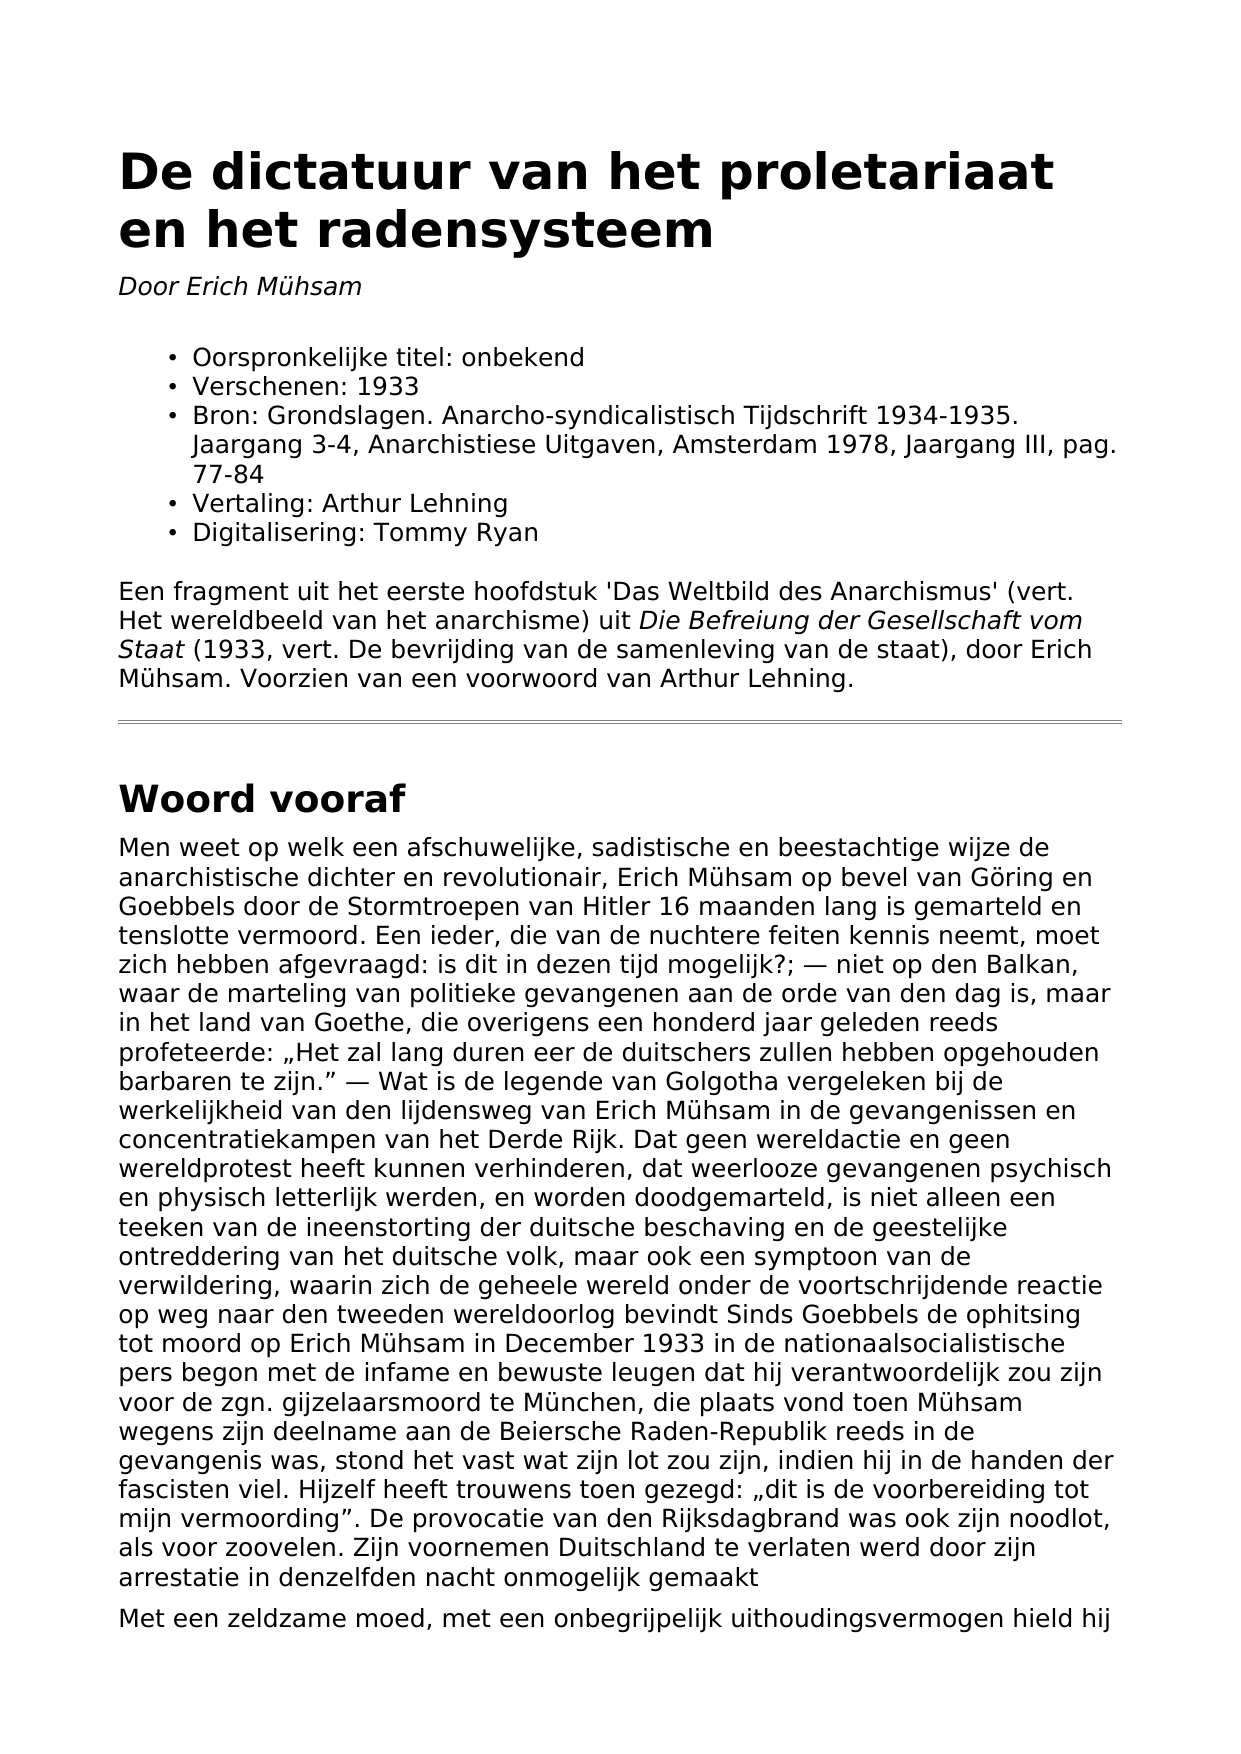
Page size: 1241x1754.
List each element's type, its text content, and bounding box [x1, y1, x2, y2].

subtitle De dictatuur van het proletariaat en het radensysteem [118, 143, 1122, 259]
list Digitalisering: Tommy Ryan [177, 518, 1122, 547]
list Oorspronkelijke titel: onbekend [177, 343, 1122, 372]
text Men weet op welk een afschuwelijke, sadistische en beestachtige wijze de anarchistische dichter en revolutionair, Erich Mühsam op bevel van Göring en Goebbels door de Stormtroepen van Hitler 16 maanden lang is gemarteld en tenslotte vermoord. Een ieder, die van de nuchtere feiten kennis neemt, moet zich hebben afgevraagd: is dit in dezen tijd mogelijk?; — niet op den Balkan, waar de marteling van politieke gevangenen aan de orde van den dag is, maar in het land van Goethe, die overigens een honderd jaar geleden reeds profeteerde: „Het zal lang duren eer de duitschers zullen hebben opgehouden barbaren te zijn.” — Wat is de legende van Golgotha vergeleken bij de werkelijkheid van den lijdensweg van Erich Mühsam in de gevangenissen en concentratiekampen van het Derde Rijk. Dat geen wereldactie en geen wereldprotest heeft kunnen verhinderen, dat weerlooze gevangenen psychisch en physisch letterlijk werden, en worden doodgemarteld, is niet alleen een teeken van de ineenstorting der duitsche beschaving en de geestelijke ontreddering van het duitsche volk, maar ook een symptoon van de verwildering, waarin zich de geheele wereld onder de voortschrijdende reactie op weg naar den tweeden wereldoorlog bevindt Sinds Goebbels de ophitsing tot moord op Erich Mühsam in December 1933 in de nationaalsocialistische pers begon met de infame en bewuste leugen dat hij verantwoordelijk zou zijn voor de zgn. gijzelaarsmoord te München, die plaats vond toen Mühsam wegens zijn deelname aan de Beiersche Raden-Republik reeds in de gevangenis was, stond het vast wat zijn lot zou zijn, indien hij in de handen der fascisten viel. Hijzelf heeft trouwens toen gezegd: „dit is de voorbereiding tot mijn vermoording”. De provocatie van den Rijksdagbrand was ook zijn noodlot, als voor zoovelen. Zijn voornemen Duitschland te verlaten werd door zijn arrestatie in denzelfden nacht onmogelijk gemaakt [118, 833, 1122, 1592]
list Bron: Grondslagen. Anarcho-syndicalistisch Tijdschrift 1934-1935. Jaargang 3-4, Anarchistiese Uitgaven, Amsterdam 1978, Jaargang III, pag. 77-84 [177, 402, 1122, 489]
text Een fragment uit het eerste hoofdstuk 'Das Weltbild des Anarchismus' (vert. Het wereldbeeld van het anarchisme) uit Die Befreiung der Gesellschaft vom Staat (1933, vert. De bevrijding van de samenleving van de staat), door Erich Mühsam. Voorzien van een voorwoord van Arthur Lehning. [118, 577, 1122, 693]
text Met een zeldzame moed, met een onbegrijpelijk uithoudingsvermogen hield hij [118, 1604, 1122, 1633]
list Verschenen: 1933 [177, 372, 1122, 402]
subtitle Woord vooraf [118, 777, 1122, 821]
list Vertaling: Arthur Lehning [177, 489, 1122, 518]
text Door Erich Mühsam [118, 272, 1122, 301]
